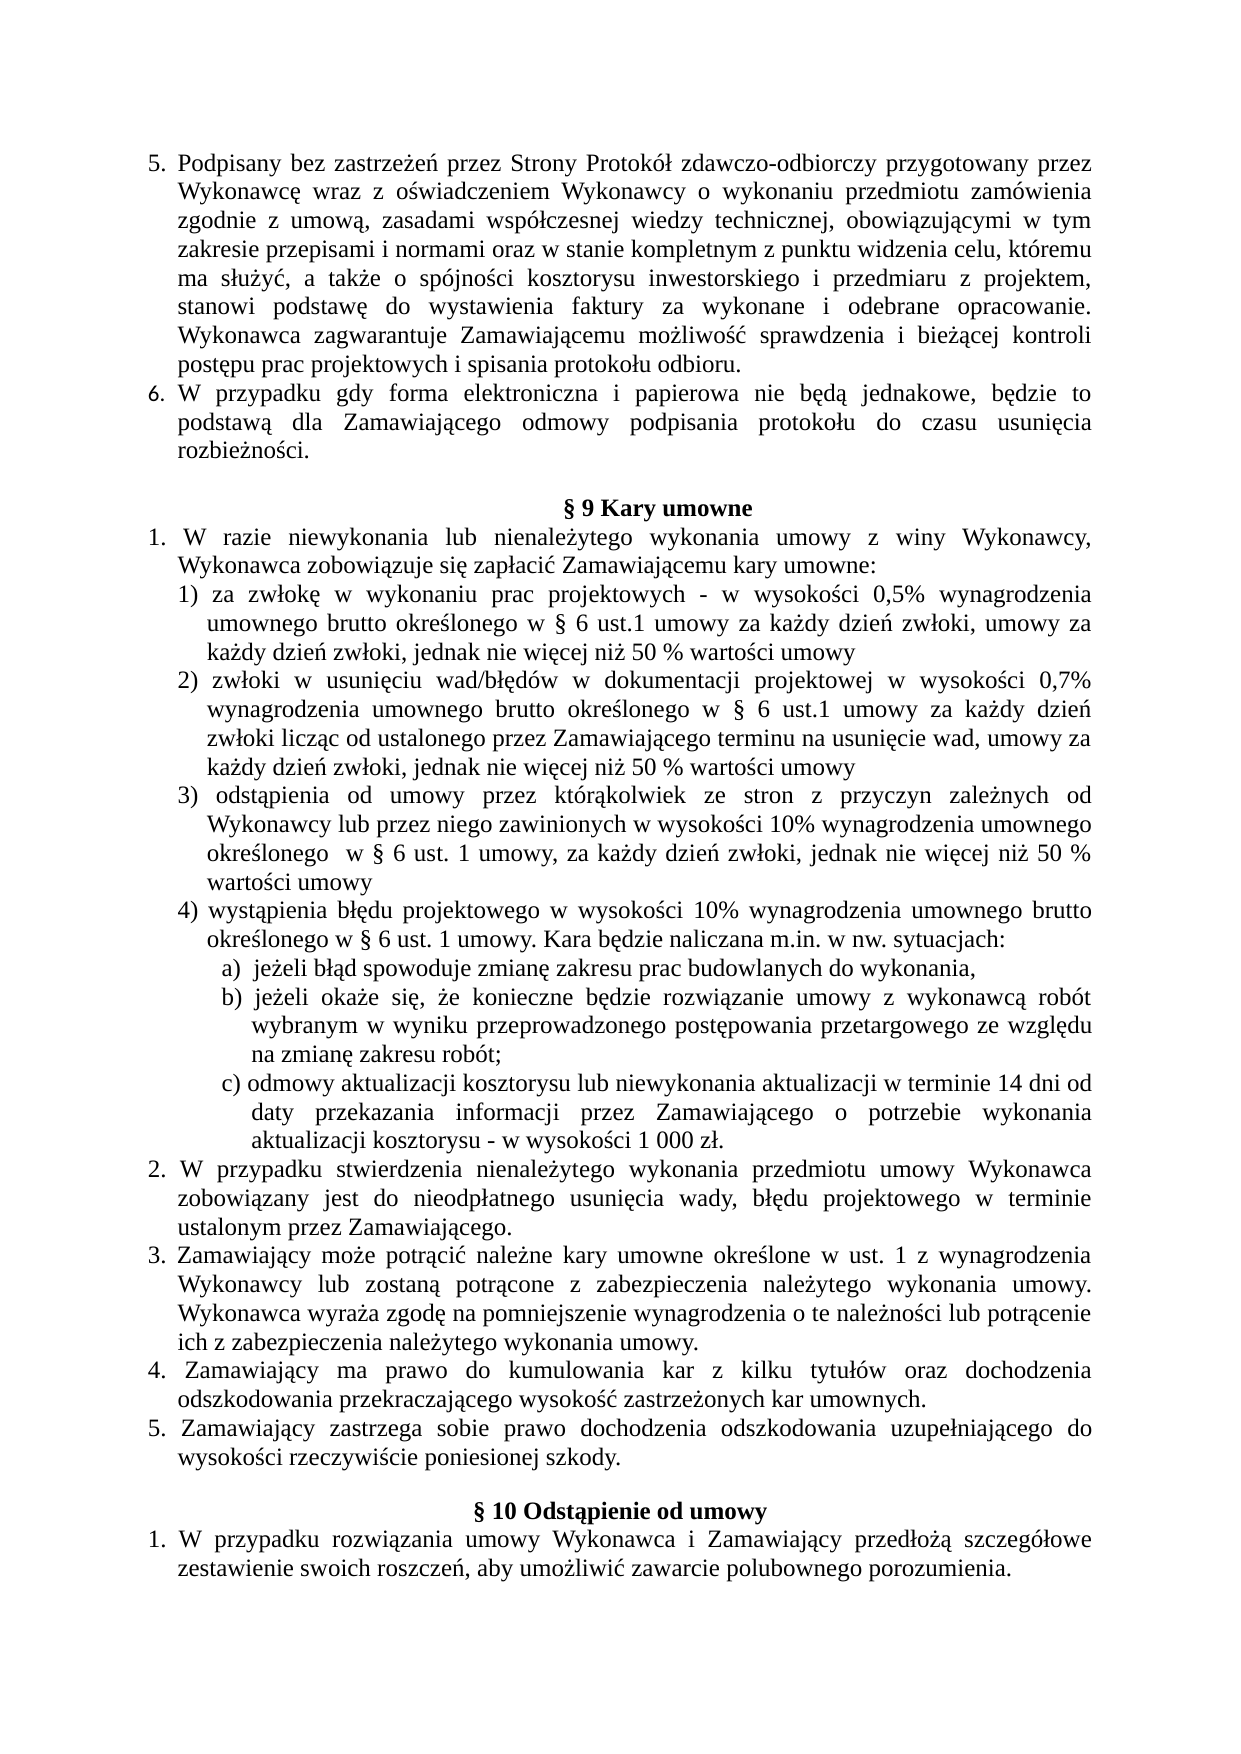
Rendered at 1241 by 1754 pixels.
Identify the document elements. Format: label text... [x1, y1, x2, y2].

text 2) zwłoki w usunięciu wad/błędów w dokumentacji projektowej w wysokości 0,7% wynagrodzenia umownego brutto określonego w § 6 ust.1 umowy za każdy dzień zwłoki licząc od ustalonego przez Zamawiającego terminu na usunięcie wad, umowy za każdy dzień zwłoki, jednak nie więcej niż 50 % wartości umowy [177, 665, 1093, 780]
list W przypadku gdy forma elektroniczna i papierowa nie będą jednakowe, będzie to podstawą dla Zamawiającego odmowy podpisania protokołu do czasu usunięcia rozbieżności. [148, 378, 1093, 464]
list § 9 Kary umowne [223, 493, 1093, 522]
text § 10 Odstąpienie od umowy [148, 1496, 1093, 1524]
text 3. Zamawiający może potrącić należne kary umowne określone w ust. 1 z wynagrodzenia Wykonawcy lub zostaną potrącone z zabezpieczenia należytego wykonania umowy. Wykonawca wyraża zgodę na pomniejszenie wynagrodzenia o te należności lub potrącenie ich z zabezpieczenia należytego wykonania umowy. [148, 1240, 1093, 1355]
text 5. Zamawiający zastrzega sobie prawo dochodzenia odszkodowania uzupełniającego do wysokości rzeczywiście poniesionej szkody. [148, 1413, 1093, 1470]
text 3) odstąpienia od umowy przez którąkolwiek ze stron z przyczyn zależnych od Wykonawcy lub przez niego zawinionych w wysokości 10% wynagrodzenia umownego określonego w § 6 ust. 1 umowy, za każdy dzień zwłoki, jednak nie więcej niż 50 % wartości umowy [177, 780, 1093, 895]
text c) odmowy aktualizacji kosztorysu lub niewykonania aktualizacji w terminie 14 dni od daty przekazania informacji przez Zamawiającego o potrzebie wykonania aktualizacji kosztorysu - w wysokości 1 000 zł. [221, 1068, 1093, 1154]
list Podpisany bez zastrzeżeń przez Strony Protokół zdawczo-odbiorczy przygotowany przez Wykonawcę wraz z oświadczeniem Wykonawcy o wykonaniu przedmiotu zamówienia zgodnie z umową, zasadami współczesnej wiedzy technicznej, obowiązującymi w tym zakresie przepisami i normami oraz w stanie kompletnym z punktu widzenia celu, któremu ma służyć, a także o spójności kosztorysu inwestorskiego i przedmiaru z projektem, stanowi podstawę do wystawienia faktury za wykonane i odebrane opracowanie. Wykonawca zagwarantuje Zamawiającemu możliwość sprawdzenia i bieżącej kontroli postępu prac projektowych i spisania protokołu odbioru. [148, 148, 1093, 378]
text 2. W przypadku stwierdzenia nienależytego wykonania przedmiotu umowy Wykonawca zobowiązany jest do nieodpłatnego usunięcia wady, błędu projektowego w terminie ustalonym przez Zamawiającego. [148, 1154, 1093, 1240]
text 1. W razie niewykonania lub nienależytego wykonania umowy z winy Wykonawcy, Wykonawca zobowiązuje się zapłacić Zamawiającemu kary umowne: [148, 522, 1093, 579]
text b) jeżeli okaże się, że konieczne będzie rozwiązanie umowy z wykonawcą robót wybranym w wyniku przeprowadzonego postępowania przetargowego ze względu na zmianę zakresu robót; [221, 982, 1093, 1068]
text 1. W przypadku rozwiązania umowy Wykonawca i Zamawiający przedłożą szczegółowe zestawienie swoich roszczeń, aby umożliwić zawarcie polubownego porozumienia. [148, 1524, 1093, 1582]
text 4. Zamawiający ma prawo do kumulowania kar z kilku tytułów oraz dochodzenia odszkodowania przekraczającego wysokość zastrzeżonych kar umownych. [148, 1355, 1093, 1413]
text 1) za zwłokę w wykonaniu prac projektowych - w wysokości 0,5% wynagrodzenia umownego brutto określonego w § 6 ust.1 umowy za każdy dzień zwłoki, umowy za każdy dzień zwłoki, jednak nie więcej niż 50 % wartości umowy [177, 579, 1093, 665]
text a) jeżeli błąd spowoduje zmianę zakresu prac budowlanych do wykonania, [221, 953, 1093, 982]
text 4) wystąpienia błędu projektowego w wysokości 10% wynagrodzenia umownego brutto określonego w § 6 ust. 1 umowy. Kara będzie naliczana m.in. w nw. sytuacjach: [177, 895, 1093, 953]
